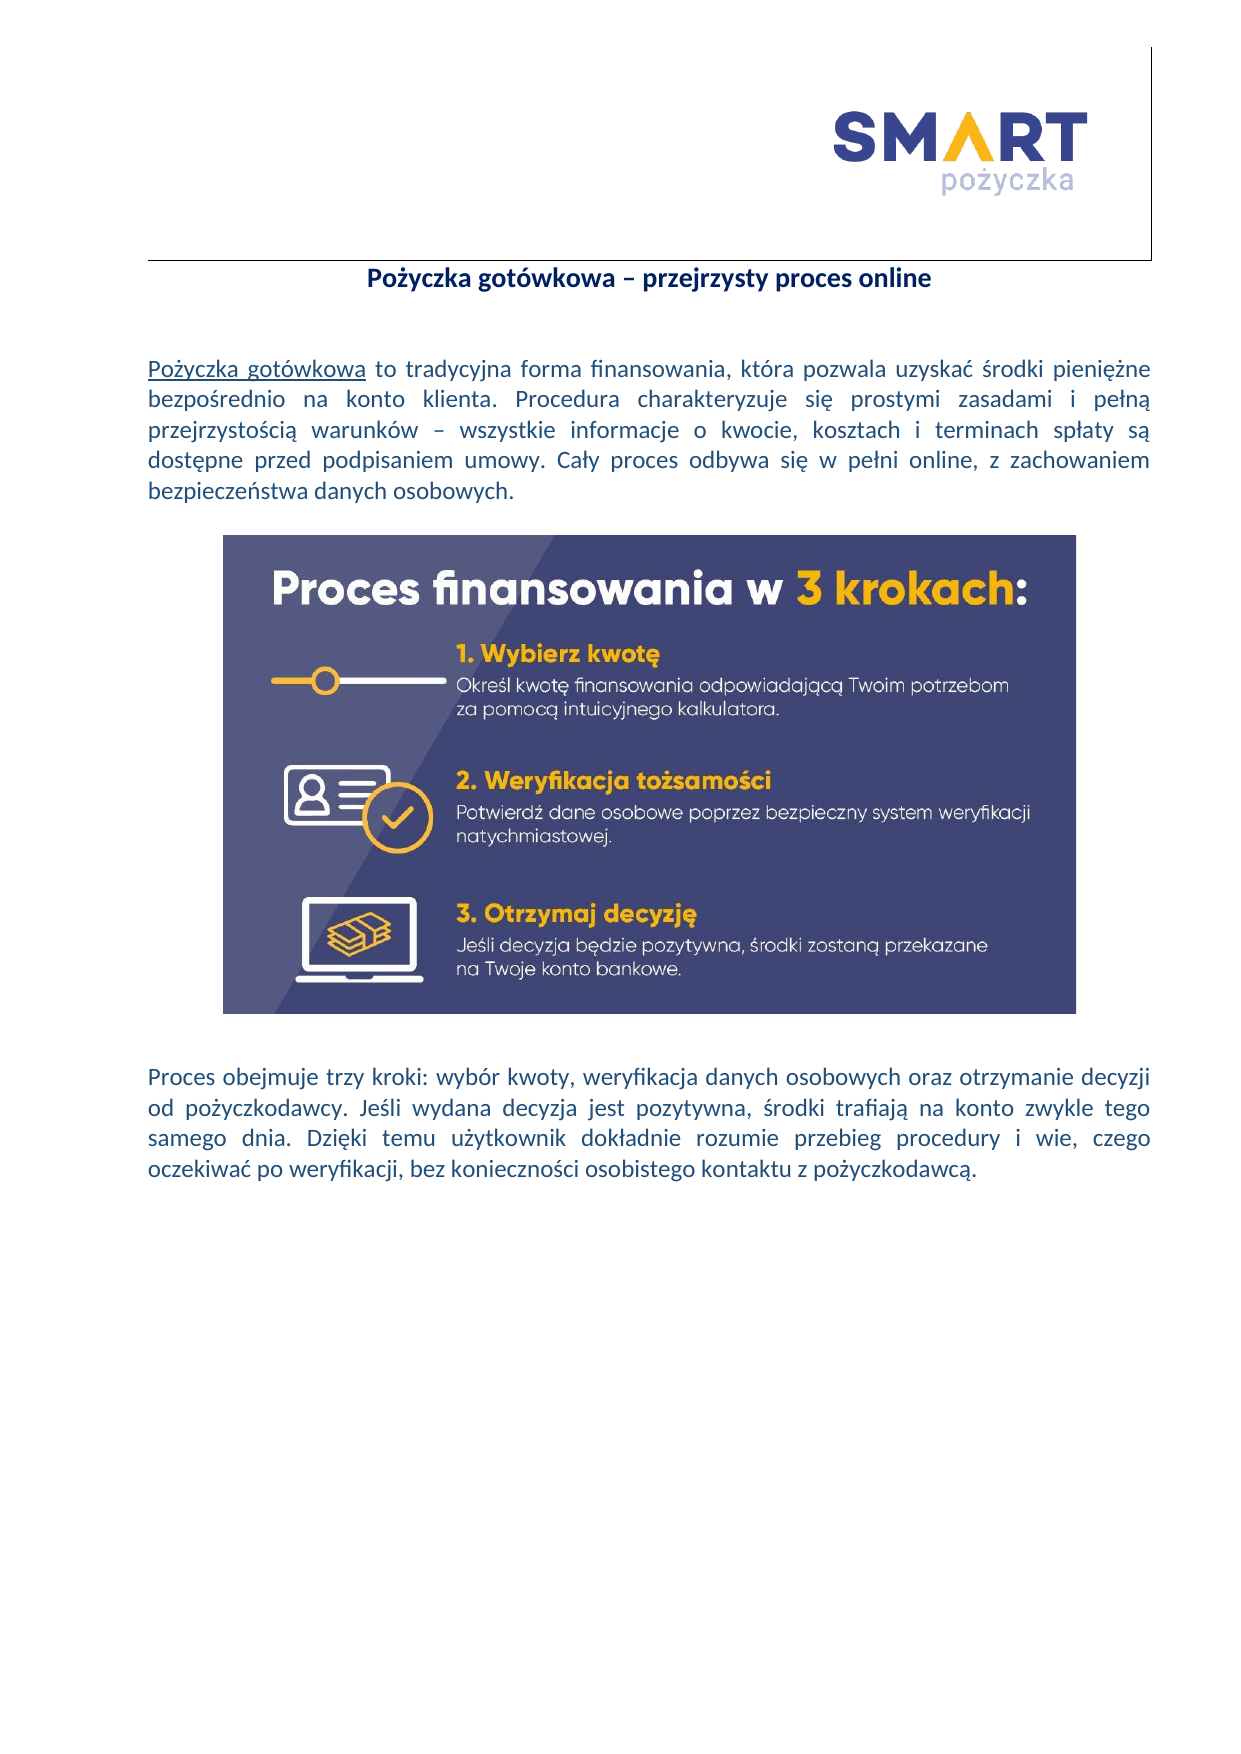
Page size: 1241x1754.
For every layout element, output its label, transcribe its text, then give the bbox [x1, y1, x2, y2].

text Pożyczka gotówkowa to tradycyjna forma finansowania, która pozwala uzyskać środki pieniężne bezpośrednio na konto klienta. Procedura charakteryzuje się prostymi zasadami i pełną przejrzystością warunków – wszystkie informacje o kwocie, kosztach i terminach spłaty są dostępne przed podpisaniem umowy. Cały proces odbywa się w pełni online, z zachowaniem bezpieczeństwa danych osobowych. [148, 353, 1152, 506]
text Pożyczka gotówkowa – przejrzysty proces online [148, 260, 1152, 295]
text Proces obejmuje trzy kroki: wybór kwoty, weryfikacja danych osobowych oraz otrzymanie decyzji od pożyczkodawcy. Jeśli wydana decyzja jest pozytywna, środki trafiają na konto zwykle tego samego dnia. Dzięki temu użytkownik dokładnie rozumie przebieg procedury i wie, czego oczekiwać po weryfikacji, bez konieczności osobistego kontaktu z pożyczkodawcą. [148, 1061, 1152, 1183]
